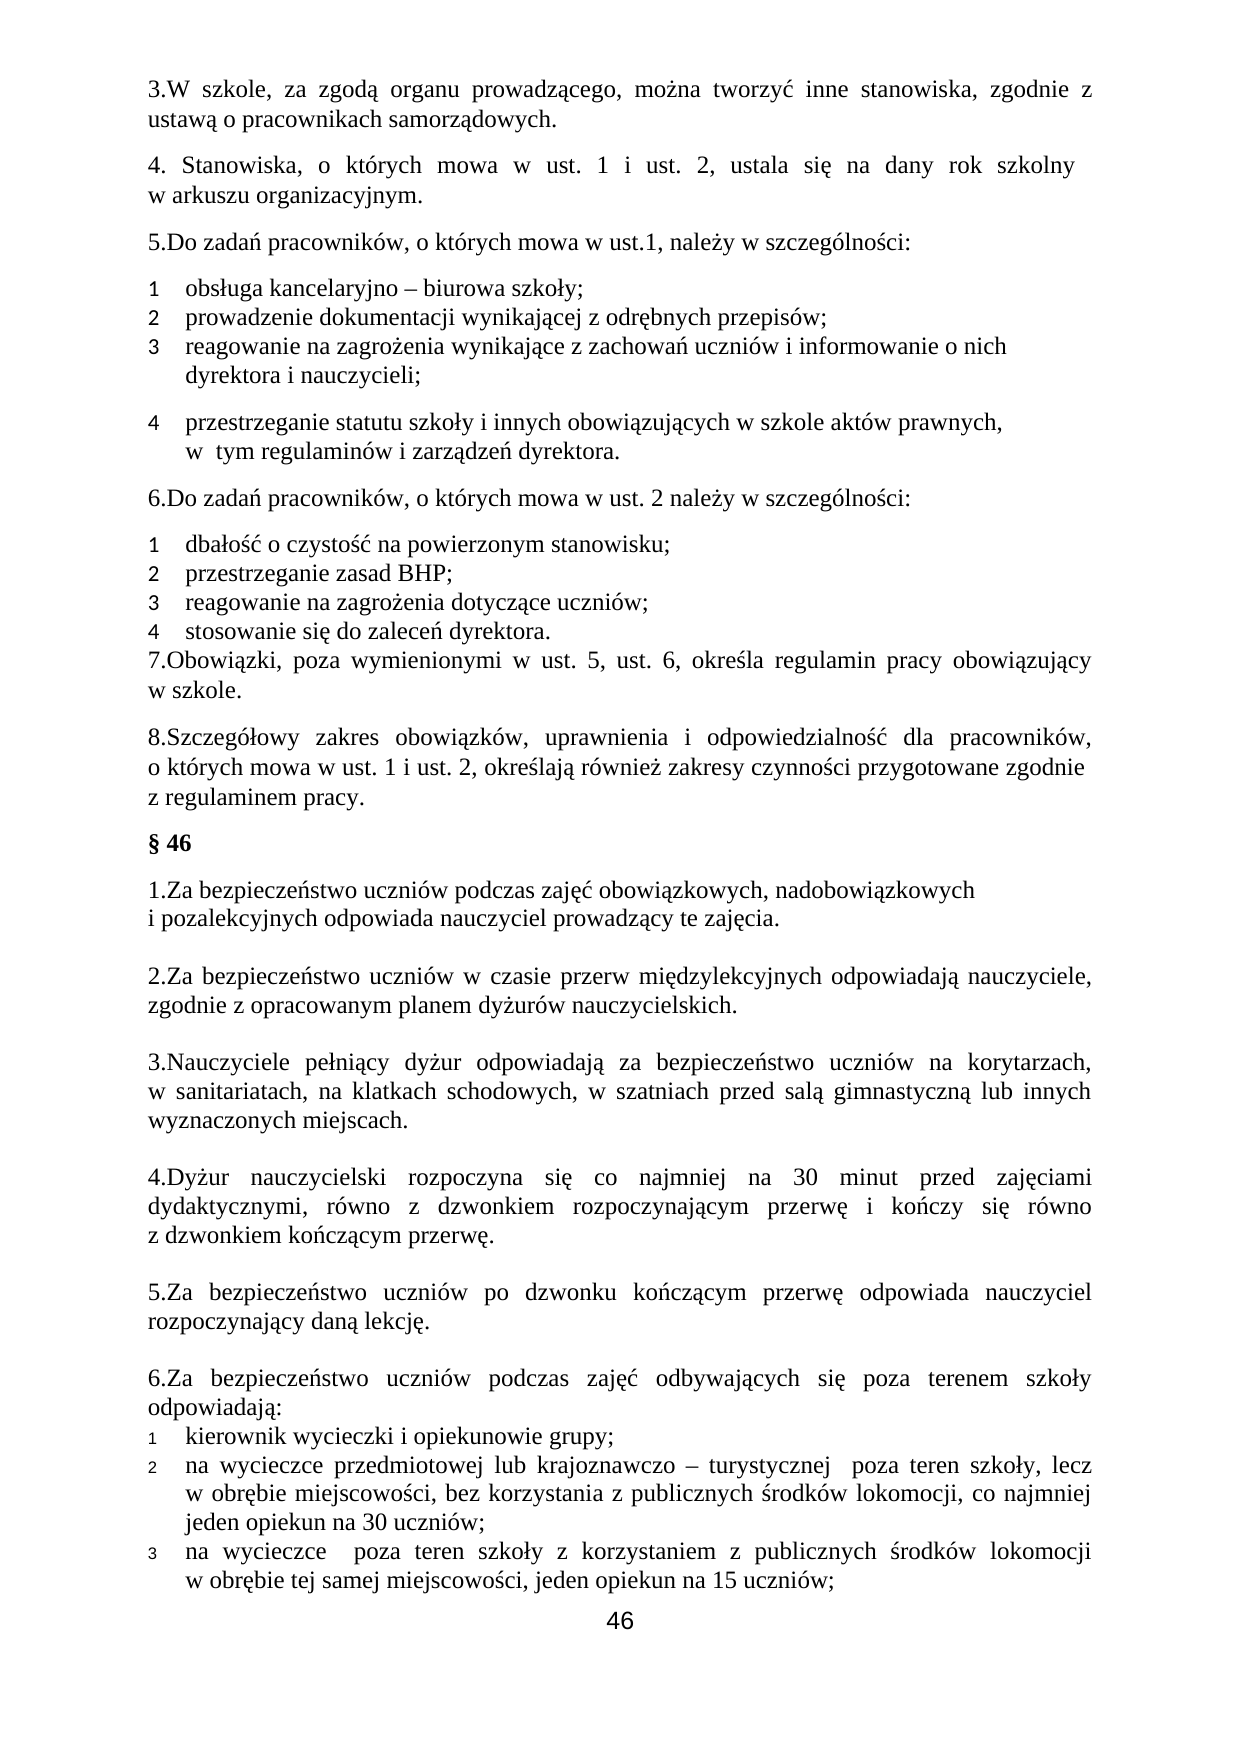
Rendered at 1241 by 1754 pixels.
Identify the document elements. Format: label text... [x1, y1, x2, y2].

text 4. Stanowiska, o których mowa w ust. 1 i ust. 2, ustala się na dany rok szkolny w arkuszu organizacyjnym. [148, 150, 1093, 209]
list przestrzeganie statutu szkoły i innych obowiązujących w szkole aktów prawnych, [148, 407, 1093, 436]
list reagowanie na zagrożenia wynikające z zachowań uczniów i informowanie o nich [148, 331, 1093, 360]
text 6.Do zadań pracowników, o których mowa w ust. 2 należy w szczególności: [148, 483, 1093, 511]
list dbałość o czystość na powierzonym stanowisku; [148, 529, 1093, 558]
list kierownik wycieczki i opiekunowie grupy; [148, 1421, 1093, 1450]
text 6.Za bezpieczeństwo uczniów podczas zajęć odbywających się poza terenem szkoły odpowiadają: [148, 1363, 1093, 1421]
list reagowanie na zagrożenia dotyczące uczniów; [148, 587, 1093, 616]
text w tym regulaminów i zarządzeń dyrektora. [148, 436, 1093, 465]
text 1.Za bezpieczeństwo uczniów podczas zajęć obowiązkowych, nadobowiązkowych i pozalekcyjnych odpowiada nauczyciel prowadzący te zajęcia. [148, 875, 1093, 932]
list stosowanie się do zaleceń dyrektora. [148, 616, 1093, 645]
text 2.Za bezpieczeństwo uczniów w czasie przerw międzylekcyjnych odpowiadają nauczyciele, zgodnie z opracowanym planem dyżurów nauczycielskich. [148, 961, 1093, 1018]
list prowadzenie dokumentacji wynikającej z odrębnych przepisów; [148, 302, 1093, 331]
text 7.Obowiązki, poza wymienionymi w ust. 5, ust. 6, określa regulamin pracy obowiązujący w szkole. [148, 645, 1093, 704]
text 3.Nauczyciele pełniący dyżur odpowiadają za bezpieczeństwo uczniów na korytarzach, w sanitariatach, na klatkach schodowych, w szatniach przed salą gimnastyczną lub innych wyznaczonych miejscach. [148, 1047, 1093, 1133]
list obsługa kancelaryjno – biurowa szkoły; [148, 273, 1093, 302]
list na wycieczce przedmiotowej lub krajoznawczo – turystycznej poza teren szkoły, lecz w obrębie miejscowości, bez korzystania z publicznych środków lokomocji, co najmniej jeden opiekun na 30 uczniów; [148, 1450, 1093, 1536]
list przestrzeganie zasad BHP; [148, 558, 1093, 587]
text 3.W szkole, za zgodą organu prowadzącego, można tworzyć inne stanowiska, zgodnie z ustawą o pracownikach samorządowych. [148, 74, 1093, 132]
text § 46 [148, 828, 1093, 857]
text 5.Do zadań pracowników, o których mowa w ust.1, należy w szczególności: [148, 227, 1093, 255]
text 5.Za bezpieczeństwo uczniów po dzwonku kończącym przerwę odpowiada nauczyciel rozpoczynający daną lekcję. [148, 1277, 1093, 1335]
text 4.Dyżur nauczycielski rozpoczyna się co najmniej na 30 minut przed zajęciami dydaktycznymi, równo z dzwonkiem rozpoczynającym przerwę i kończy się równo z dzwonkiem kończącym przerwę. [148, 1162, 1093, 1248]
list na wycieczce poza teren szkoły z korzystaniem z publicznych środków lokomocji w obrębie tej samej miejscowości, jeden opiekun na 15 uczniów; [148, 1536, 1093, 1593]
text 8.Szczegółowy zakres obowiązków, uprawnienia i odpowiedzialność dla pracowników, o których mowa w ust. 1 i ust. 2, określają również zakresy czynności przygotowane zgodnie z regulaminem pracy. [148, 722, 1093, 810]
text dyrektora i nauczycieli; [148, 360, 1093, 389]
